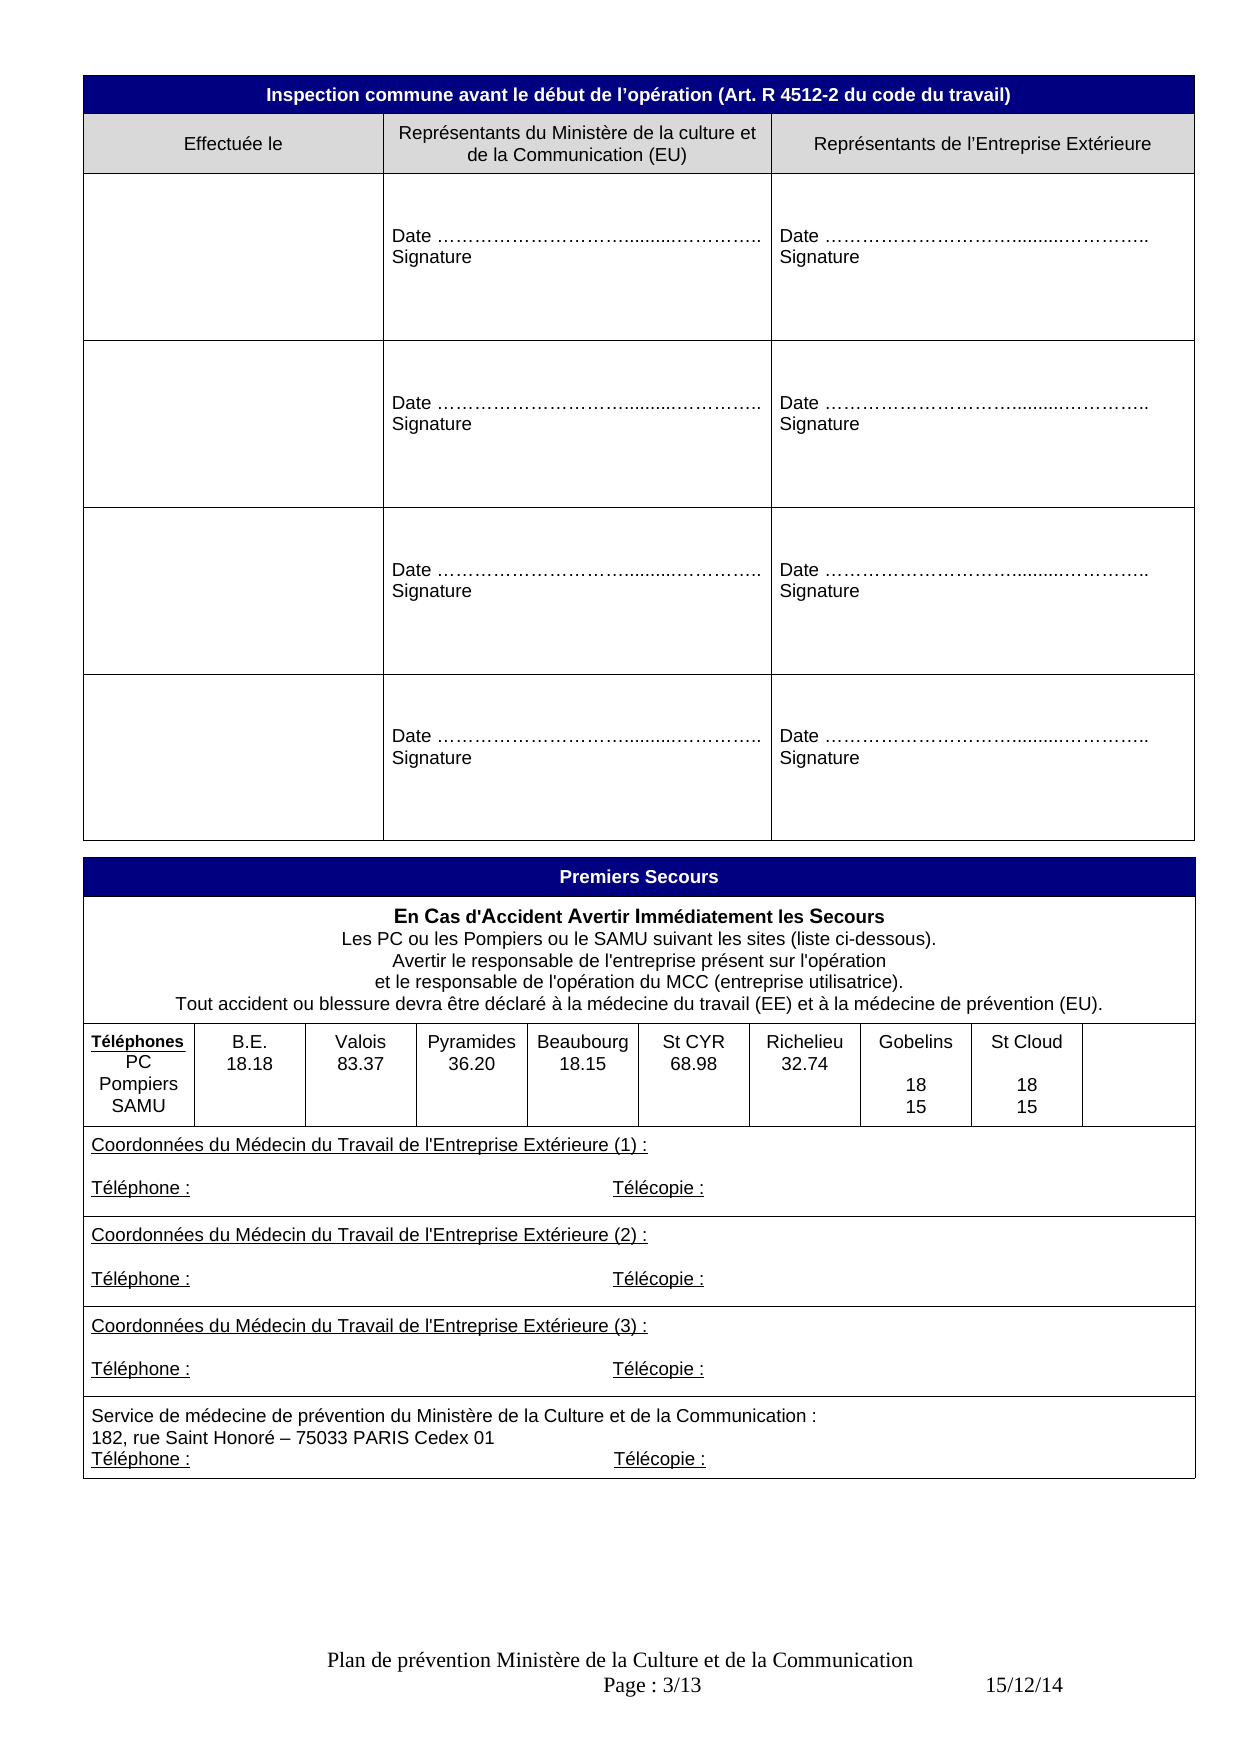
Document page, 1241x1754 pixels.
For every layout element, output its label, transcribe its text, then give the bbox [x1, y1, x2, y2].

table_cell [84, 341, 383, 507]
table_cell Date …………………………..........………….. Signature [772, 341, 1194, 507]
table_cell Téléphones PC Pompiers SAMU [84, 1024, 194, 1126]
table_header Premiers Secours [84, 858, 1195, 896]
table_cell Date …………………………..........………….. Signature [384, 341, 771, 507]
table_cell Pyramides 36.20 [417, 1024, 527, 1126]
table_cell Coordonnées du Médecin du Travail de l'Entreprise Extérieure (1) : Téléphone : Télécopie : [84, 1127, 1195, 1216]
table_cell Date …………………………..........………….. Signature [384, 508, 771, 673]
table_cell Date …………………………..........………….. Signature [384, 174, 771, 340]
table_cell Coordonnées du Médecin du Travail de l'Entreprise Extérieure (3) : Téléphone : Télécopie : [84, 1307, 1195, 1396]
table_cell Représentants de l’Entreprise Extérieure [772, 114, 1194, 173]
table_cell Date …………………………..........………….. Signature [384, 675, 771, 840]
table_cell Date …………………………..........………….. Signature [772, 675, 1194, 840]
table_cell Beaubourg 18.15 [528, 1024, 638, 1126]
table_cell Valois 83.37 [306, 1024, 416, 1126]
table_cell En Cas d'Accident Avertir Immédiatement les Secours Les PC ou les Pompiers ou le SAMU suivant les sites (liste ci-dessous). Avertir le responsable de l'entreprise présent sur l'opération et le responsable de l'opération du MCC (entreprise utilisatrice). Tout accident ou blessure devra être déclaré à la médecine du travail (EE) et à la médecine de prévention (EU). [84, 897, 1195, 1022]
table_cell Date …………………………..........………….. Signature [772, 508, 1194, 673]
table_cell [84, 675, 383, 840]
table_cell Gobelins 18 15 [861, 1024, 971, 1126]
table_cell St Cloud 18 15 [972, 1024, 1082, 1126]
table_cell [84, 174, 383, 340]
table_cell [84, 508, 383, 673]
table_cell St CYR 68.98 [639, 1024, 749, 1126]
table_cell Effectuée le [84, 114, 383, 173]
table_cell Date …………………………..........………….. Signature [772, 174, 1194, 340]
table_cell B.E. 18.18 [195, 1024, 305, 1126]
table_cell Service de médecine de prévention du Ministère de la Culture et de la Communication : 182, rue Saint Honoré – 75033 PARIS Cedex 01 Téléphone : Télécopie : [84, 1397, 1195, 1478]
table_cell Représentants du Ministère de la culture et de la Communication (EU) [384, 114, 771, 173]
table_header Inspection commune avant le début de l’opération (Art. R 4512-2 du code du travail) [84, 76, 1194, 113]
table_cell Richelieu 32.74 [750, 1024, 860, 1126]
table_cell Coordonnées du Médecin du Travail de l'Entreprise Extérieure (2) : Téléphone : Télécopie : [84, 1217, 1195, 1306]
table_cell [1083, 1024, 1195, 1126]
